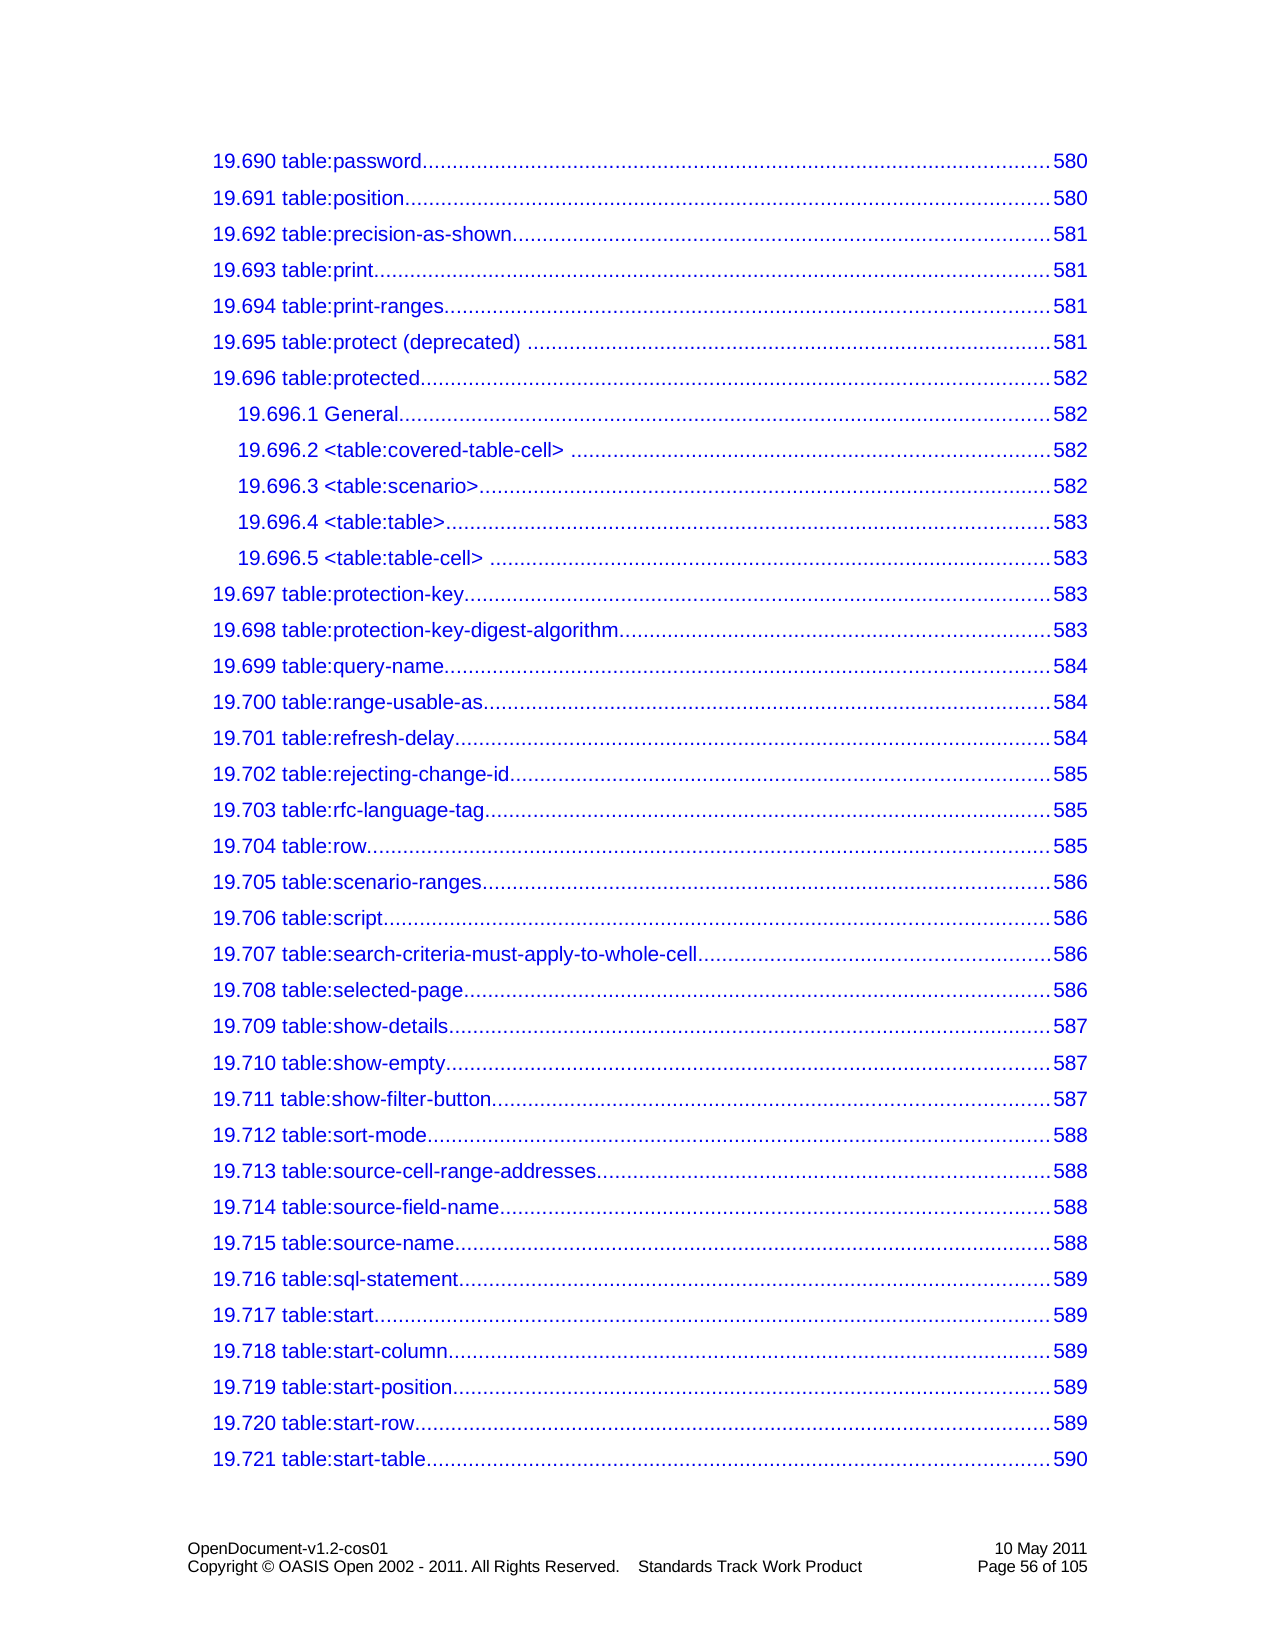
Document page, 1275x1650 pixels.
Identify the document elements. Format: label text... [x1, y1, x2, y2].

text 19.690 table:password 580 [212, 150, 1088, 173]
text 19.693 table:print 581 [212, 258, 1088, 282]
text 19.691 table:position 580 [212, 186, 1088, 209]
text 19.718 table:start-column 589 [212, 1339, 1088, 1363]
text 19.708 table:selected-page 586 [212, 979, 1088, 1002]
text 19.702 table:rejecting-change-id 585 [212, 763, 1088, 786]
text 19.692 table:precision-as-shown 581 [212, 222, 1088, 246]
text 19.696.3 <table:scenario> 582 [237, 474, 1088, 498]
text 19.701 table:refresh-delay 584 [212, 727, 1088, 750]
text 19.705 table:scenario-ranges 586 [212, 871, 1088, 894]
text 19.713 table:source-cell-range-addresses 588 [212, 1159, 1088, 1183]
text 19.712 table:sort-mode 588 [212, 1123, 1088, 1147]
text 19.720 table:start-row 589 [212, 1411, 1088, 1435]
text 19.721 table:start-table 590 [212, 1447, 1088, 1471]
text 19.717 table:start 589 [212, 1303, 1088, 1327]
text 19.706 table:script 586 [212, 907, 1088, 930]
text 19.695 table:protect (deprecated) 581 [212, 330, 1088, 354]
text 19.716 table:sql-statement 589 [212, 1267, 1088, 1291]
text 19.696 table:protected 582 [212, 366, 1088, 390]
text 19.711 table:show-filter-button 587 [212, 1087, 1088, 1111]
text 19.698 table:protection-key-digest-algorithm 583 [212, 618, 1088, 642]
text 19.694 table:print-ranges 581 [212, 294, 1088, 318]
text 19.719 table:start-position 589 [212, 1375, 1088, 1399]
text 19.696.1 General 582 [237, 402, 1088, 426]
text 19.714 table:source-field-name 588 [212, 1195, 1088, 1219]
text 19.715 table:source-name 588 [212, 1231, 1088, 1255]
text 19.697 table:protection-key 583 [212, 582, 1088, 606]
text 19.703 table:rfc-language-tag 585 [212, 799, 1088, 822]
text 19.709 table:show-details 587 [212, 1015, 1088, 1038]
text 19.699 table:query-name 584 [212, 654, 1088, 678]
text 19.696.5 <table:table-cell> 583 [237, 546, 1088, 570]
text 19.707 table:search-criteria-must-apply-to-whole-cell 586 [212, 943, 1088, 966]
text 19.704 table:row 585 [212, 835, 1088, 858]
text 19.700 table:range-usable-as 584 [212, 691, 1088, 714]
text 19.710 table:show-empty 587 [212, 1051, 1088, 1074]
text 19.696.2 <table:covered-table-cell> 582 [237, 438, 1088, 462]
text 19.696.4 <table:table> 583 [237, 510, 1088, 534]
